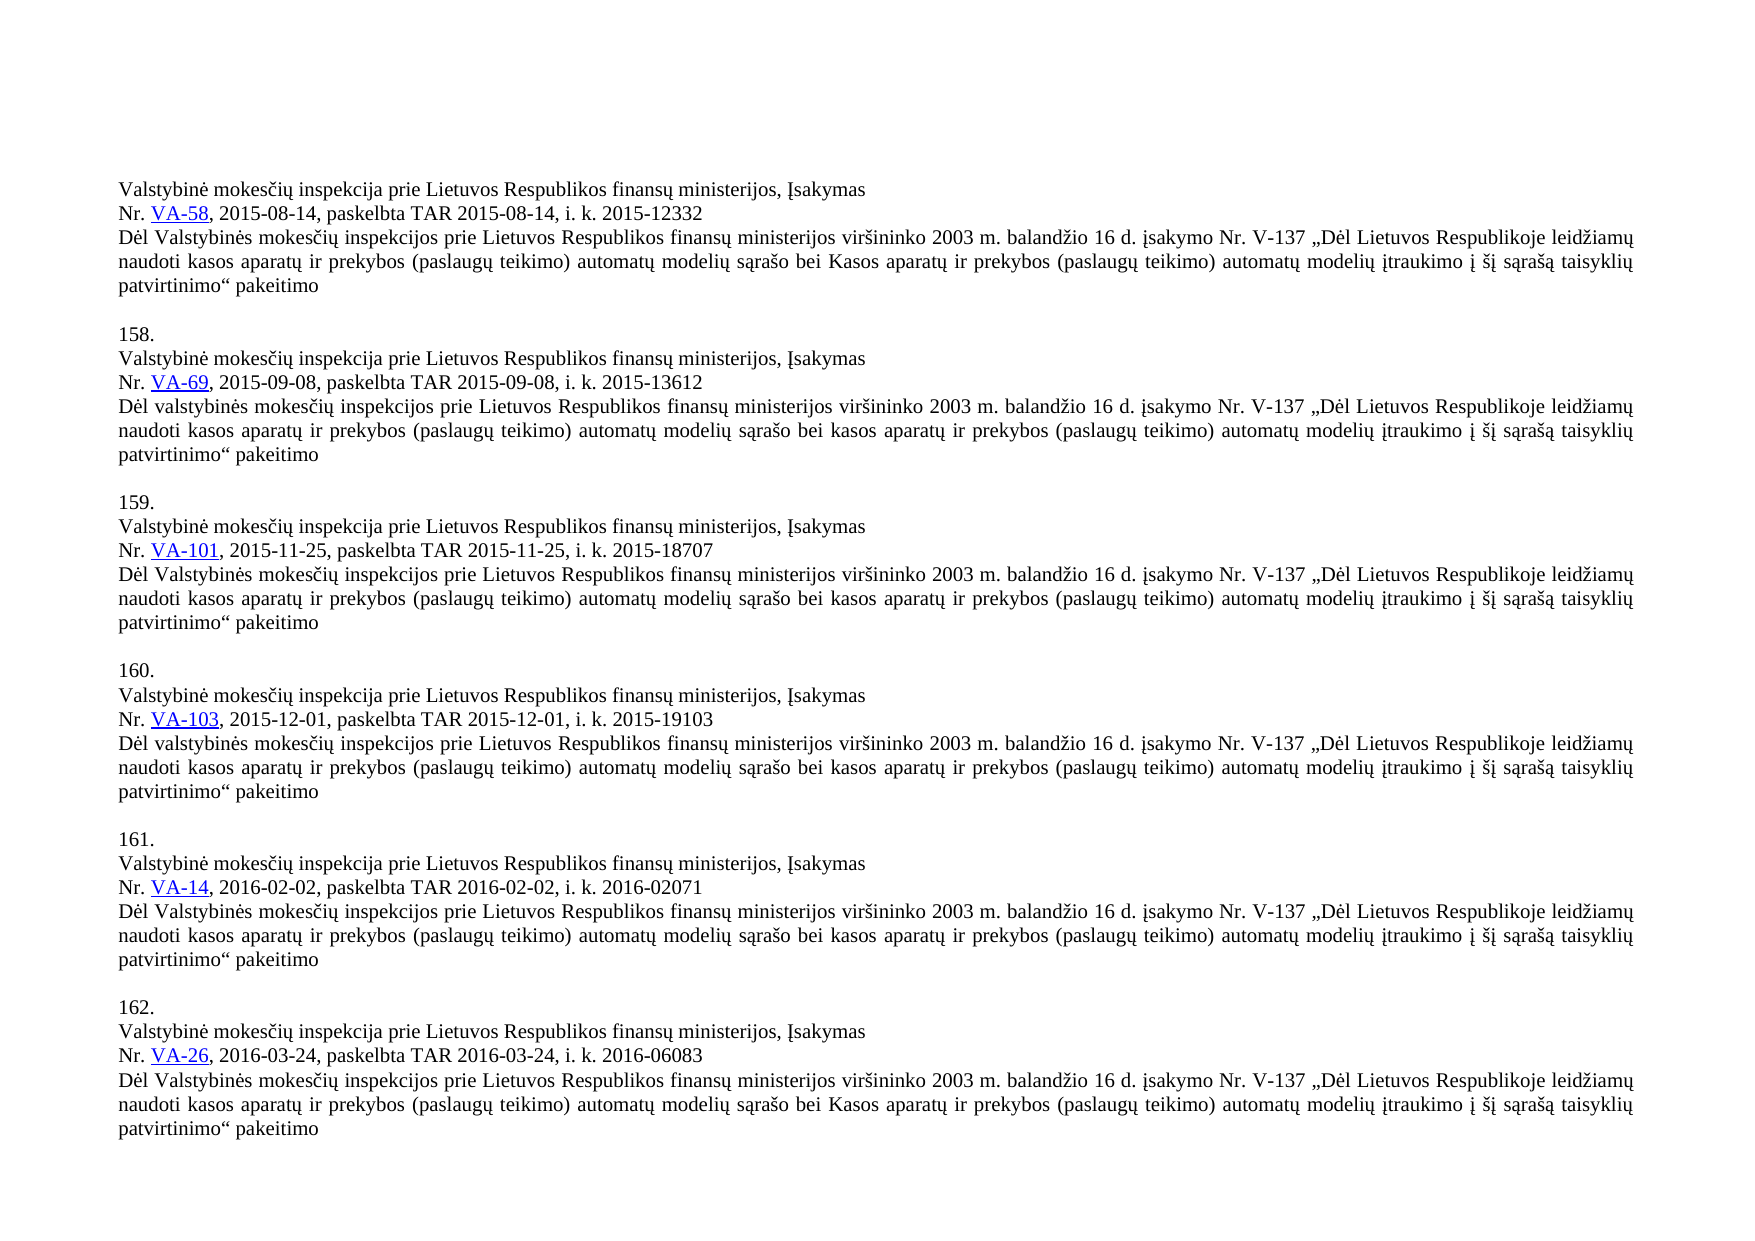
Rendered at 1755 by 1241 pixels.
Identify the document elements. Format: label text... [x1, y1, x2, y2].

text Nr. VA-101, 2015-11-25, paskelbta TAR 2015-11-25, i. k. 2015-18707 [118, 538, 1636, 562]
text Dėl valstybinės mokesčių inspekcijos prie Lietuvos Respublikos finansų ministerijos viršininko 2003 m. balandžio 16 d. įsakymo Nr. V-137 „Dėl Lietuvos Respublikoje leidžiamų naudoti kasos aparatų ir prekybos (paslaugų teikimo) automatų modelių sąrašo bei kasos aparatų ir prekybos (paslaugų teikimo) automatų modelių įtraukimo į šį sąrašą taisyklių patvirtinimo“ pakeitimo [118, 394, 1636, 466]
text 158. [118, 322, 1636, 346]
text 159. [118, 490, 1636, 514]
text Nr. VA-26, 2016-03-24, paskelbta TAR 2016-03-24, i. k. 2016-06083 [118, 1043, 1636, 1067]
text Dėl valstybinės mokesčių inspekcijos prie Lietuvos Respublikos finansų ministerijos viršininko 2003 m. balandžio 16 d. įsakymo Nr. V-137 „Dėl Lietuvos Respublikoje leidžiamų naudoti kasos aparatų ir prekybos (paslaugų teikimo) automatų modelių sąrašo bei kasos aparatų ir prekybos (paslaugų teikimo) automatų modelių įtraukimo į šį sąrašą taisyklių patvirtinimo“ pakeitimo [118, 731, 1636, 803]
text Nr. VA-103, 2015-12-01, paskelbta TAR 2015-12-01, i. k. 2015-19103 [118, 707, 1636, 731]
text Valstybinė mokesčių inspekcija prie Lietuvos Respublikos finansų ministerijos, Įsakymas [118, 682, 1636, 707]
text Nr. VA-69, 2015-09-08, paskelbta TAR 2015-09-08, i. k. 2015-13612 [118, 370, 1636, 394]
text Dėl Valstybinės mokesčių inspekcijos prie Lietuvos Respublikos finansų ministerijos viršininko 2003 m. balandžio 16 d. įsakymo Nr. V-137 „Dėl Lietuvos Respublikoje leidžiamų naudoti kasos aparatų ir prekybos (paslaugų teikimo) automatų modelių sąrašo bei Kasos aparatų ir prekybos (paslaugų teikimo) automatų modelių įtraukimo į šį sąrašą taisyklių patvirtinimo“ pakeitimo [118, 1067, 1636, 1140]
text Nr. VA-58, 2015-08-14, paskelbta TAR 2015-08-14, i. k. 2015-12332 [118, 201, 1636, 225]
text 160. [118, 658, 1636, 682]
text Valstybinė mokesčių inspekcija prie Lietuvos Respublikos finansų ministerijos, Įsakymas [118, 346, 1636, 370]
text 162. [118, 995, 1636, 1019]
text Nr. VA-14, 2016-02-02, paskelbta TAR 2016-02-02, i. k. 2016-02071 [118, 875, 1636, 899]
text Valstybinė mokesčių inspekcija prie Lietuvos Respublikos finansų ministerijos, Įsakymas [118, 851, 1636, 875]
text Valstybinė mokesčių inspekcija prie Lietuvos Respublikos finansų ministerijos, Įsakymas [118, 177, 1636, 201]
text Dėl Valstybinės mokesčių inspekcijos prie Lietuvos Respublikos finansų ministerijos viršininko 2003 m. balandžio 16 d. įsakymo Nr. V-137 „Dėl Lietuvos Respublikoje leidžiamų naudoti kasos aparatų ir prekybos (paslaugų teikimo) automatų modelių sąrašo bei kasos aparatų ir prekybos (paslaugų teikimo) automatų modelių įtraukimo į šį sąrašą taisyklių patvirtinimo“ pakeitimo [118, 562, 1636, 634]
text Dėl Valstybinės mokesčių inspekcijos prie Lietuvos Respublikos finansų ministerijos viršininko 2003 m. balandžio 16 d. įsakymo Nr. V-137 „Dėl Lietuvos Respublikoje leidžiamų naudoti kasos aparatų ir prekybos (paslaugų teikimo) automatų modelių sąrašo bei kasos aparatų ir prekybos (paslaugų teikimo) automatų modelių įtraukimo į šį sąrašą taisyklių patvirtinimo“ pakeitimo [118, 899, 1636, 971]
text Valstybinė mokesčių inspekcija prie Lietuvos Respublikos finansų ministerijos, Įsakymas [118, 514, 1636, 538]
text Dėl Valstybinės mokesčių inspekcijos prie Lietuvos Respublikos finansų ministerijos viršininko 2003 m. balandžio 16 d. įsakymo Nr. V-137 „Dėl Lietuvos Respublikoje leidžiamų naudoti kasos aparatų ir prekybos (paslaugų teikimo) automatų modelių sąrašo bei Kasos aparatų ir prekybos (paslaugų teikimo) automatų modelių įtraukimo į šį sąrašą taisyklių patvirtinimo“ pakeitimo [118, 225, 1636, 297]
text 161. [118, 827, 1636, 851]
text Valstybinė mokesčių inspekcija prie Lietuvos Respublikos finansų ministerijos, Įsakymas [118, 1019, 1636, 1043]
